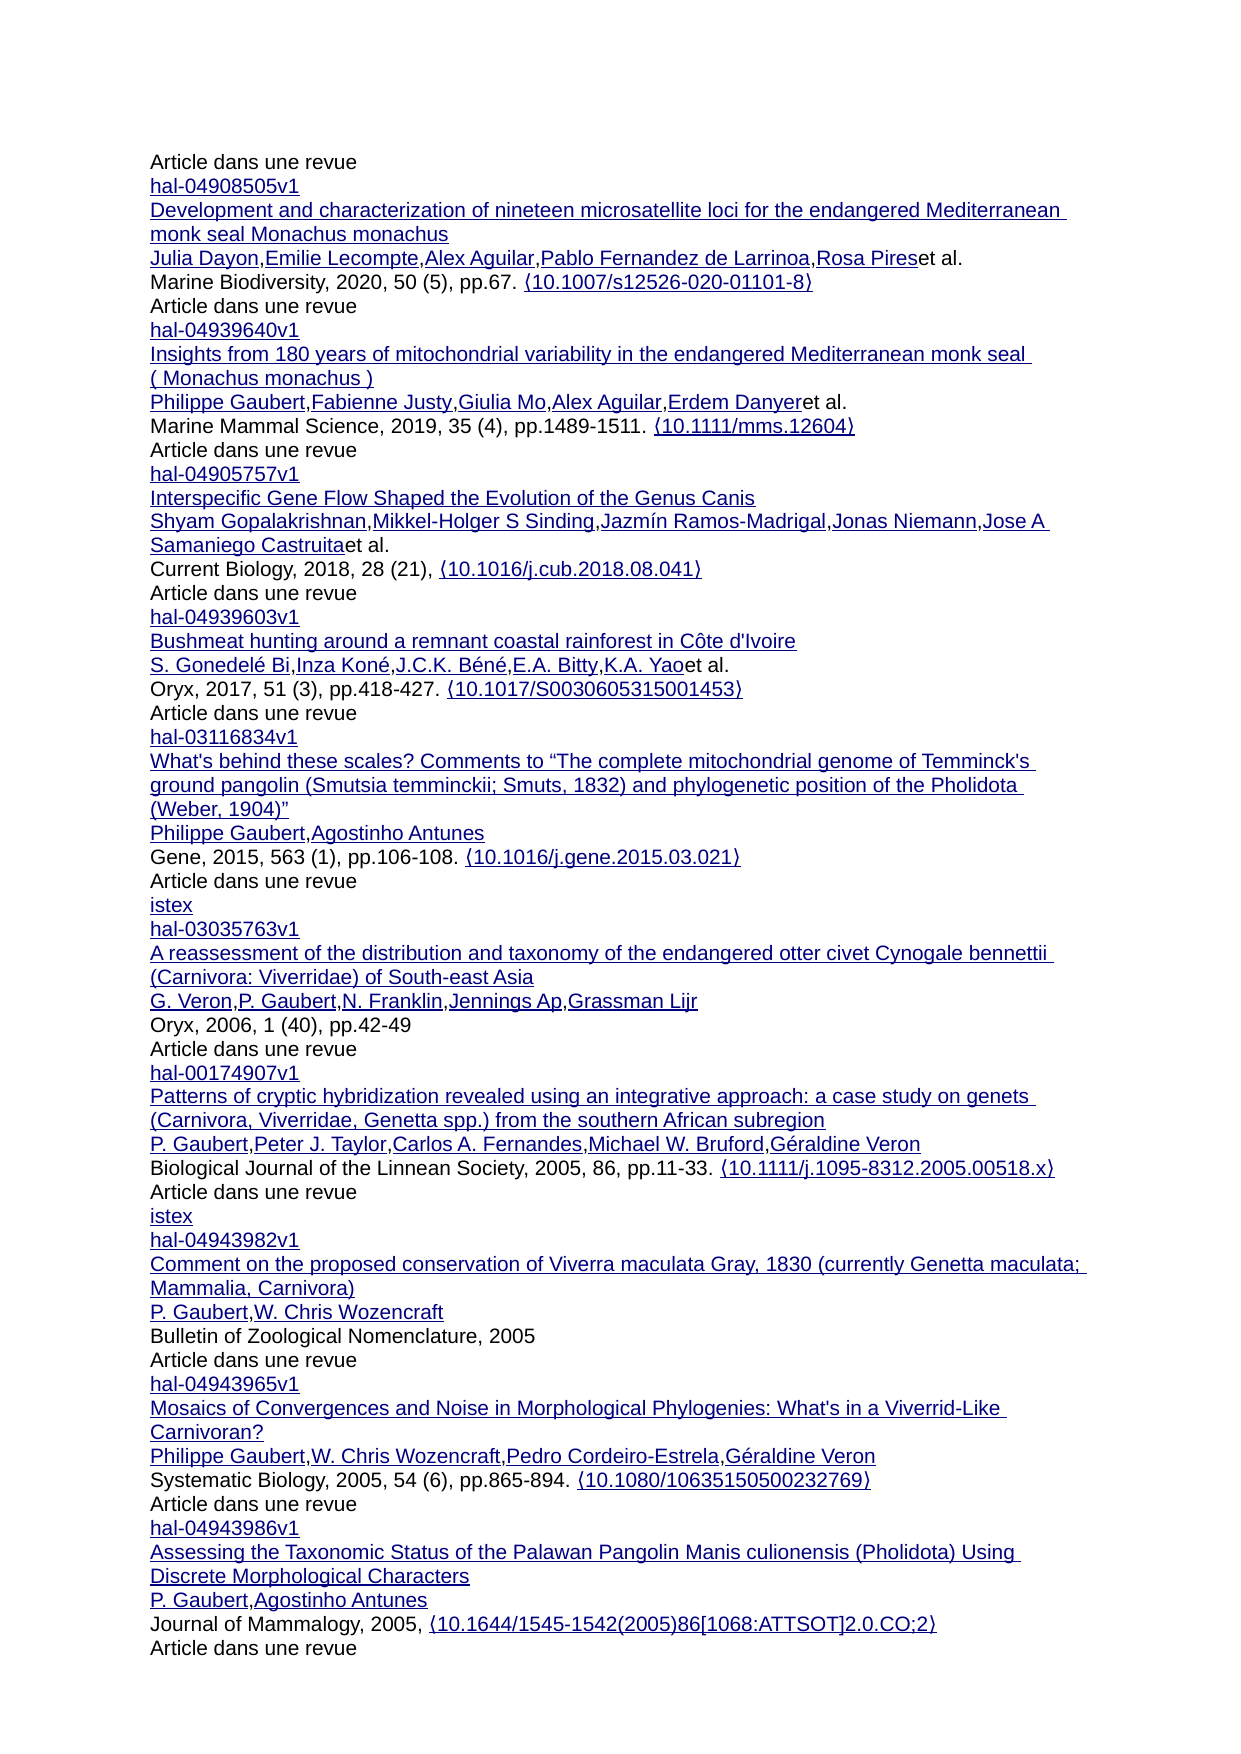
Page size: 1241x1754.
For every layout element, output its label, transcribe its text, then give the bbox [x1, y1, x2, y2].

table_cell Comment on the proposed conservation of Viverra maculata Gray, 1830 (currently Genetta maculata; Mammalia, Carnivora) P. Gaubert,W. Chris Wozencraft Bulletin of Zoological Nomenclature, 2005 Article dans une revue hal-04943965v1 [150, 1252, 1090, 1396]
table_cell Article dans une revue hal-04908505v1 [150, 150, 1090, 198]
table_cell Insights from 180 years of mitochondrial variability in the endangered Mediterranean monk seal ( Monachus monachus ) Philippe Gaubert,Fabienne Justy,Giulia Mo,Alex Aguilar,Erdem Danyeret al. Marine Mammal Science, 2019, 35 (4), pp.1489-1511. ⟨10.1111/mms.12604⟩ Article dans une revue hal-04905757v1 [150, 342, 1090, 485]
table_cell Patterns of cryptic hybridization revealed using an integrative approach: a case study on genets (Carnivora, Viverridae, Genetta spp.) from the southern African subregion P. Gaubert,Peter J. Taylor,Carlos A. Fernandes,Michael W. Bruford,Géraldine Veron Biological Journal of the Linnean Society, 2005, 86, pp.11-33. ⟨10.1111/j.1095-8312.2005.00518.x⟩ Article dans une revue istex hal-04943982v1 [150, 1084, 1090, 1252]
table_cell Assessing the Taxonomic Status of the Palawan Pangolin Manis culionensis (Pholidota) Using Discrete Morphological Characters P. Gaubert,Agostinho Antunes Journal of Mammalogy, 2005, ⟨10.1644/1545-1542(2005)86[1068:ATTSOT]2.0.CO;2⟩ Article dans une revue [150, 1540, 1090, 1659]
table_cell Bushmeat hunting around a remnant coastal rainforest in Côte d'Ivoire S. Gonedelé Bi,Inza Koné,J.C.K. Béné,E.A. Bitty,K.A. Yaoet al. Oryx, 2017, 51 (3), pp.418-427. ⟨10.1017/S0030605315001453⟩ Article dans une revue hal-03116834v1 [150, 629, 1090, 749]
table_cell Mosaics of Convergences and Noise in Morphological Phylogenies: What's in a Viverrid-Like Carnivoran? Philippe Gaubert,W. Chris Wozencraft,Pedro Cordeiro-Estrela,Géraldine Veron Systematic Biology, 2005, 54 (6), pp.865-894. ⟨10.1080/10635150500232769⟩ Article dans une revue hal-04943986v1 [150, 1396, 1090, 1539]
table_cell A reassessment of the distribution and taxonomy of the endangered otter civet Cynogale bennettii (Carnivora: Viverridae) of South-east Asia G. Veron,P. Gaubert,N. Franklin,Jennings Ap,Grassman Lijr Oryx, 2006, 1 (40), pp.42-49 Article dans une revue hal-00174907v1 [150, 941, 1090, 1084]
table_cell What's behind these scales? Comments to “The complete mitochondrial genome of Temminck's ground pangolin (Smutsia temminckii; Smuts, 1832) and phylogenetic position of the Pholidota (Weber, 1904)” Philippe Gaubert,Agostinho Antunes Gene, 2015, 563 (1), pp.106-108. ⟨10.1016/j.gene.2015.03.021⟩ Article dans une revue istex hal-03035763v1 [150, 749, 1090, 941]
table_cell Development and characterization of nineteen microsatellite loci for the endangered Mediterranean monk seal Monachus monachus Julia Dayon,Emilie Lecompte,Alex Aguilar,Pablo Fernandez de Larrinoa,Rosa Pireset al. Marine Biodiversity, 2020, 50 (5), pp.67. ⟨10.1007/s12526-020-01101-8⟩ Article dans une revue hal-04939640v1 [150, 198, 1090, 342]
table_cell Interspecific Gene Flow Shaped the Evolution of the Genus Canis Shyam Gopalakrishnan,Mikkel-Holger S Sinding,Jazmín Ramos-Madrigal,Jonas Niemann,Jose A Samaniego Castruitaet al. Current Biology, 2018, 28 (21), ⟨10.1016/j.cub.2018.08.041⟩ Article dans une revue hal-04939603v1 [150, 485, 1090, 629]
